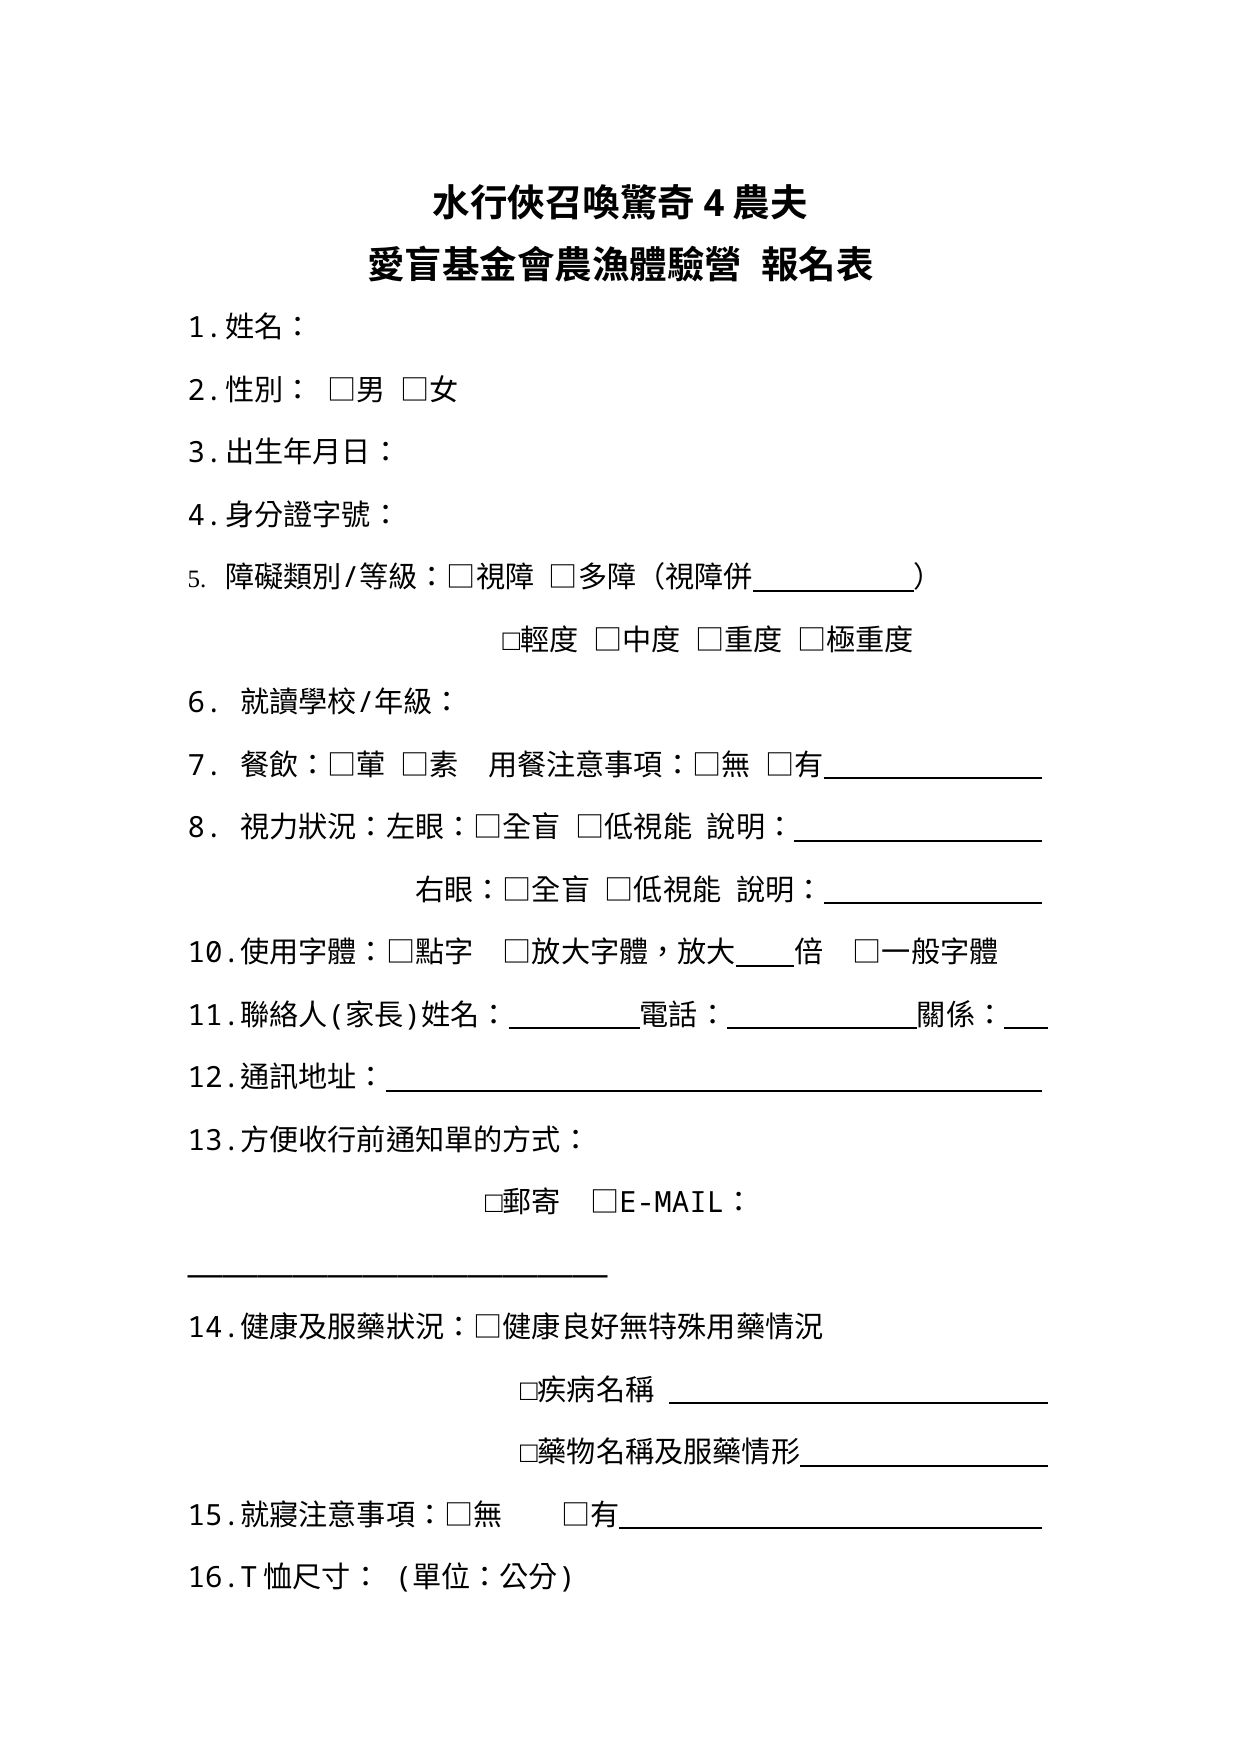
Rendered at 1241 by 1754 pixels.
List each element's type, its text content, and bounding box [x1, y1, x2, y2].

text □藥物名稱及服藥情形 [187, 1408, 1053, 1471]
text 11.聯絡人(家長)姓名： 電話： 關係： [187, 971, 1053, 1033]
list 身分證字號： [187, 471, 1053, 533]
text 水行俠召喚驚奇4農夫 [187, 158, 1053, 221]
text 8. 視力狀況：左眼：□全盲 □低視能 說明： [187, 783, 1053, 846]
text 12.通訊地址： [187, 1033, 1053, 1096]
text 愛盲基金會農漁體驗營 報名表 [187, 221, 1053, 283]
list 出生年月日： [187, 408, 1053, 471]
text □疾病名稱 [187, 1346, 1053, 1408]
text 15.就寢注意事項：□無 □有 [187, 1471, 1053, 1533]
text 7. 餐飲：□葷 □素 用餐注意事項：□無 □有 [187, 721, 1053, 783]
list 性別： □男 □女 [187, 346, 1053, 408]
list 障礙類別/等級：□視障 □多障（視障併 ） [187, 533, 1053, 596]
list 姓名： [187, 283, 1053, 346]
text 16.T恤尺寸： (單位：公分) [187, 1533, 1053, 1596]
text 右眼：□全盲 □低視能 說明： [187, 846, 1053, 908]
text 13.方便收行前通知單的方式： □郵寄 □E-MAIL：________________________ [187, 1096, 1053, 1283]
text 14.健康及服藥狀況：□健康良好無特殊用藥情況 [187, 1283, 1053, 1346]
text 6. 就讀學校/年級： [187, 658, 1053, 721]
text 10.使用字體：□點字 □放大字體，放大 倍 □一般字體 [187, 908, 1053, 971]
text □輕度 □中度 □重度 □極重度 [187, 596, 1053, 658]
